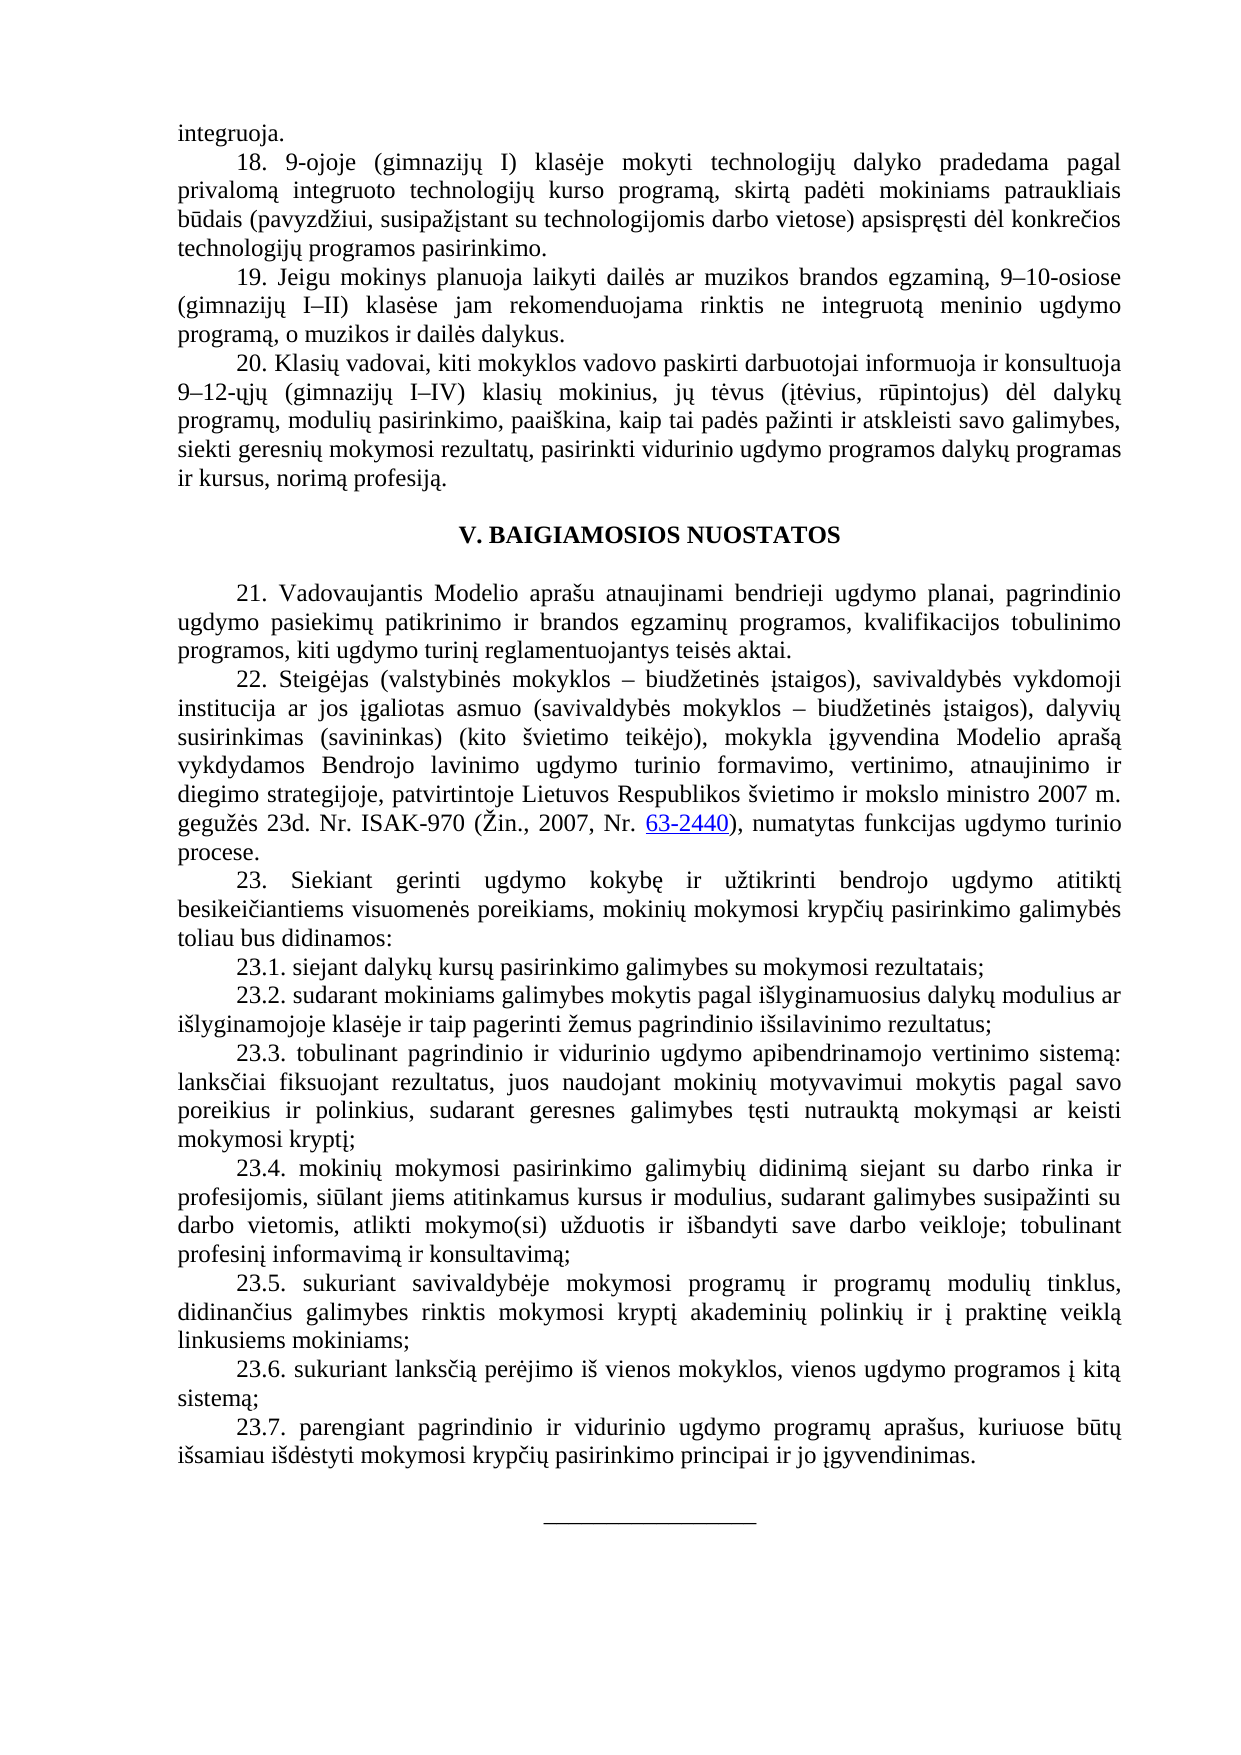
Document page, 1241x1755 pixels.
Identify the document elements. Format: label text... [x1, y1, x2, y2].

text 23.6. sukuriant lanksčią perėjimo iš vienos mokyklos, vienos ugdymo programos į kitą sistemą; [177, 1354, 1122, 1412]
text 23.2. sudarant mokiniams galimybes mokytis pagal išlyginamuosius dalykų modulius ar išlyginamojoje klasėje ir taip pagerinti žemus pagrindinio išsilavinimo rezultatus; [177, 981, 1122, 1038]
text 23.7. parengiant pagrindinio ir vidurinio ugdymo programų aprašus, kuriuose būtų išsamiau išdėstyti mokymosi krypčių pasirinkimo principai ir jo įgyvendinimas. [177, 1412, 1122, 1469]
text 23. Siekiant gerinti ugdymo kokybę ir užtikrinti bendrojo ugdymo atitiktį besikeičiantiems visuomenės poreikiams, mokinių mokymosi krypčių pasirinkimo galimybės toliau bus didinamos: [177, 866, 1122, 952]
text integruoja. [177, 118, 1122, 147]
text 22. Steigėjas (valstybinės mokyklos – biudžetinės įstaigos), savivaldybės vykdomoji institucija ar jos įgaliotas asmuo (savivaldybės mokyklos – biudžetinės įstaigos), dalyvių susirinkimas (savininkas) (kito švietimo teikėjo), mokykla įgyvendina Modelio aprašą vykdydamos Bendrojo lavinimo ugdymo turinio formavimo, vertinimo, atnaujinimo ir diegimo strategijoje, patvirtintoje Lietuvos Respublikos švietimo ir mokslo ministro 2007 m. gegužės 23d. Nr. ISAK-970 (Žin., 2007, Nr. 63-2440), numatytas funkcijas ugdymo turinio procese. [177, 664, 1122, 866]
text 19. Jeigu mokinys planuoja laikyti dailės ar muzikos brandos egzaminą, 9–10-osiose (gimnazijų I–II) klasėse jam rekomenduojama rinktis ne integruotą meninio ugdymo programą, o muzikos ir dailės dalykus. [177, 262, 1122, 348]
text 21. Vadovaujantis Modelio aprašu atnaujinami bendrieji ugdymo planai, pagrindinio ugdymo pasiekimų patikrinimo ir brandos egzaminų programos, kvalifikacijos tobulinimo programos, kiti ugdymo turinį reglamentuojantys teisės aktai. [177, 578, 1122, 664]
text 18. 9-ojoje (gimnazijų I) klasėje mokyti technologijų dalyko pradedama pagal privalomą integruoto technologijų kurso programą, skirtą padėti mokiniams patraukliais būdais (pavyzdžiui, susipažįstant su technologijomis darbo vietose) apsispręsti dėl konkrečios technologijų programos pasirinkimo. [177, 147, 1122, 262]
text V. BAIGIAMOSIOS NUOSTATOS [177, 521, 1122, 549]
text 23.3. tobulinant pagrindinio ir vidurinio ugdymo apibendrinamojo vertinimo sistemą: lanksčiai fiksuojant rezultatus, juos naudojant mokinių motyvavimui mokytis pagal savo poreikius ir polinkius, sudarant geresnes galimybes tęsti nutrauktą mokymąsi ar keisti mokymosi kryptį; [177, 1038, 1122, 1153]
text 20. Klasių vadovai, kiti mokyklos vadovo paskirti darbuotojai informuoja ir konsultuoja 9–12-ųjų (gimnazijų I–IV) klasių mokinius, jų tėvus (įtėvius, rūpintojus) dėl dalykų programų, modulių pasirinkimo, paaiškina, kaip tai padės pažinti ir atskleisti savo galimybes, siekti geresnių mokymosi rezultatų, pasirinkti vidurinio ugdymo programos dalykų programas ir kursus, norimą profesiją. [177, 348, 1122, 492]
text 23.1. siejant dalykų kursų pasirinkimo galimybes su mokymosi rezultatais; [177, 952, 1122, 981]
text _________________ [177, 1498, 1122, 1527]
text 23.5. sukuriant savivaldybėje mokymosi programų ir programų modulių tinklus, didinančius galimybes rinktis mokymosi kryptį akademinių polinkių ir į praktinę veiklą linkusiems mokiniams; [177, 1268, 1122, 1354]
text 23.4. mokinių mokymosi pasirinkimo galimybių didinimą siejant su darbo rinka ir profesijomis, siūlant jiems atitinkamus kursus ir modulius, sudarant galimybes susipažinti su darbo vietomis, atlikti mokymo(si) užduotis ir išbandyti save darbo veikloje; tobulinant profesinį informavimą ir konsultavimą; [177, 1153, 1122, 1268]
